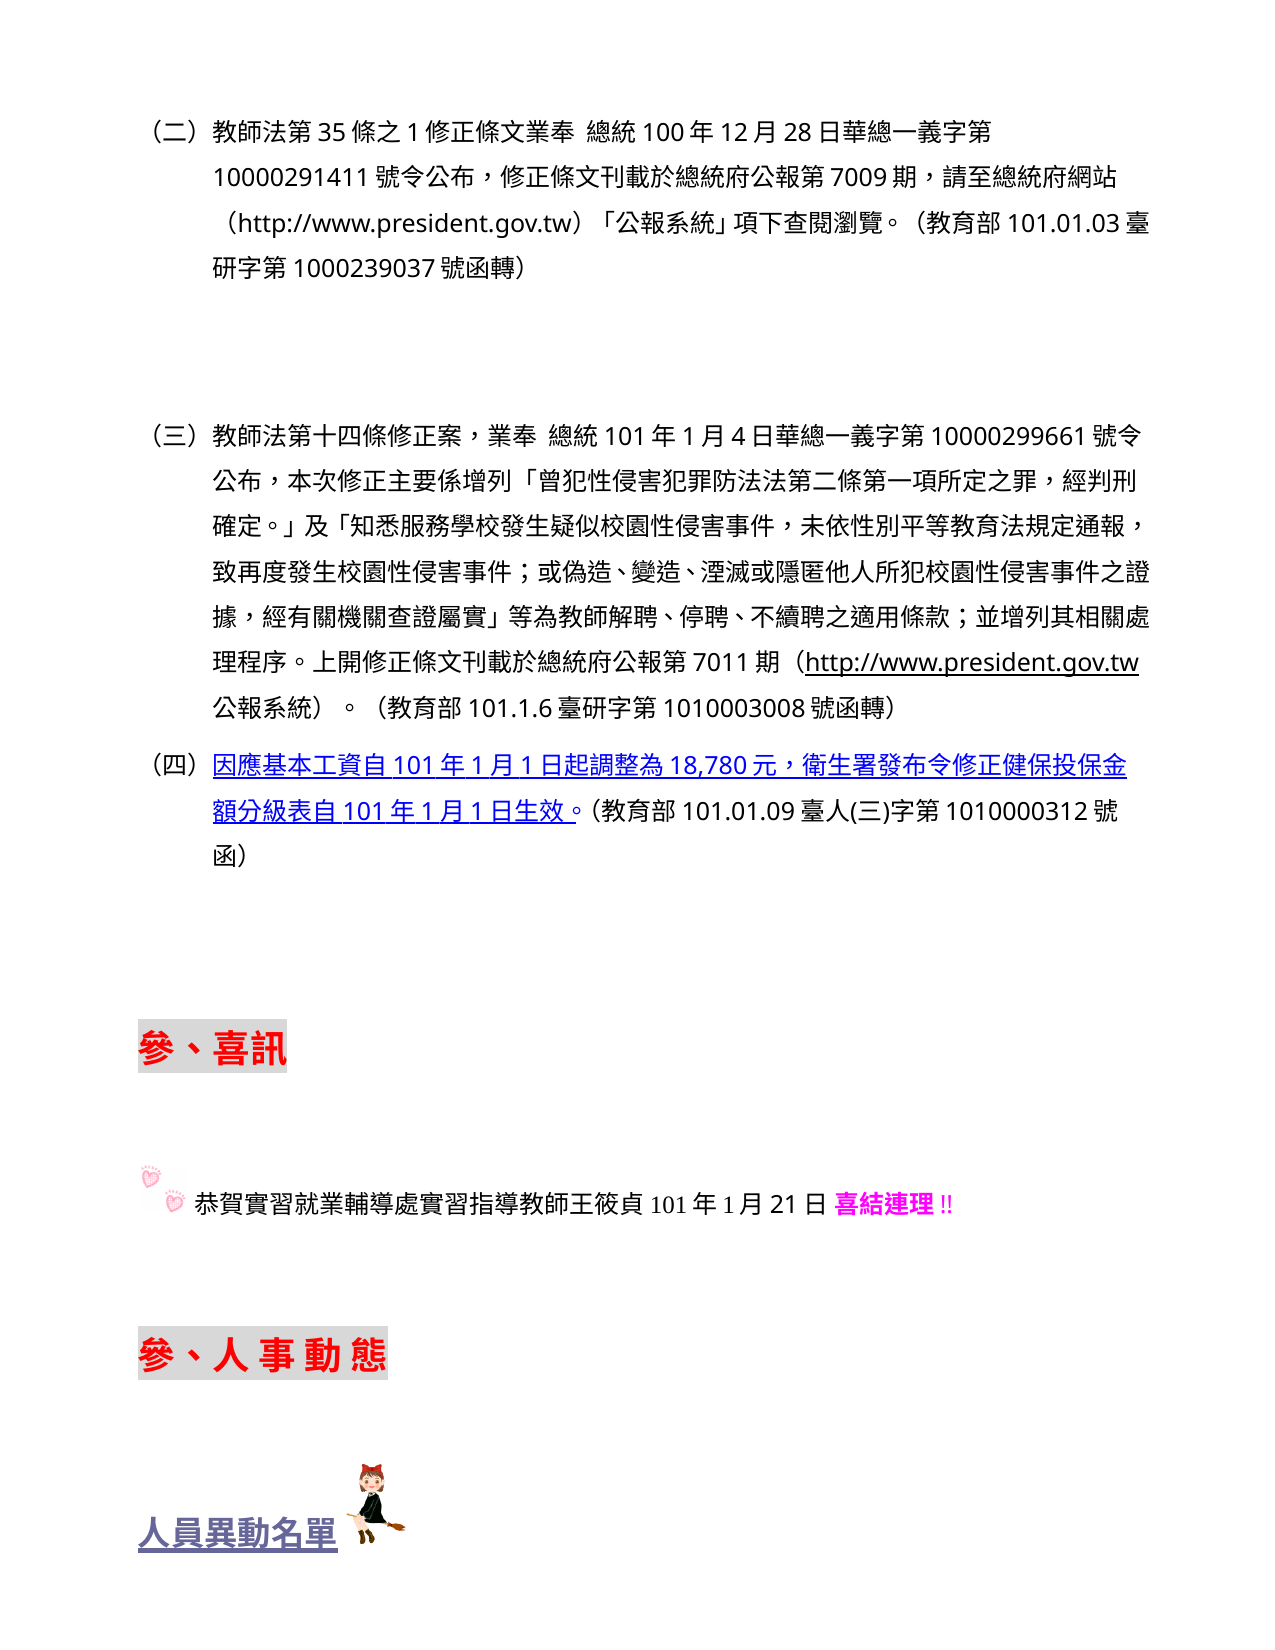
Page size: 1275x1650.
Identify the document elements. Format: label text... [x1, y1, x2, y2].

text （三）教師法第十四條修正案，業奉 總統101年1月4日華總一義字第10000299661號令公布，本次修正主要係增列「曾犯性侵害犯罪防法法第二條第一項所定之罪，經判刑確定。」及「知悉服務學校發生疑似校園性侵害事件，未依性別平等教育法規定通報，致再度發生校園性侵害事件；或偽造、變造、湮滅或隱匿他人所犯校園性侵害事件之證據，經有關機關查證屬實」等為教師解聘、停聘、不續聘之適用條款；並增列其相關處理程序。上開修正條文刊載於總統府公報第7011期（http://www.president.gov.tw公報系統）。（教育部101.1.6臺研字第1010003008號函轉） [137, 416, 1150, 724]
picture [346, 1464, 406, 1544]
text 參、人 事 動 態 [137, 1326, 1150, 1380]
text 人員異動名單 [137, 1463, 1150, 1555]
text 恭賀實習就業輔導處實習指導教師王筱貞101年1月21日 喜結連理 !! [137, 1163, 1150, 1221]
text （四）因應基本工資自101年1月1日起調整為18,780元，衛生署發布令修正健保投保金額分級表自101年1月1日生效。（教育部101.01.09臺人(三)字第1010000312號函） [137, 746, 1150, 873]
text （二）教師法第35條之1修正條文業奉 總統100年12月28日華總一義字第10000291411號令公布，修正條文刊載於總統府公報第7009期，請至總統府網站（http://www.president.gov.tw）「公報系統」項下查閱瀏覽。（教育部101.01.03臺研字第1000239037號函轉） [137, 112, 1150, 284]
picture [139, 1165, 187, 1213]
text 參、喜訊 [137, 1019, 1150, 1073]
